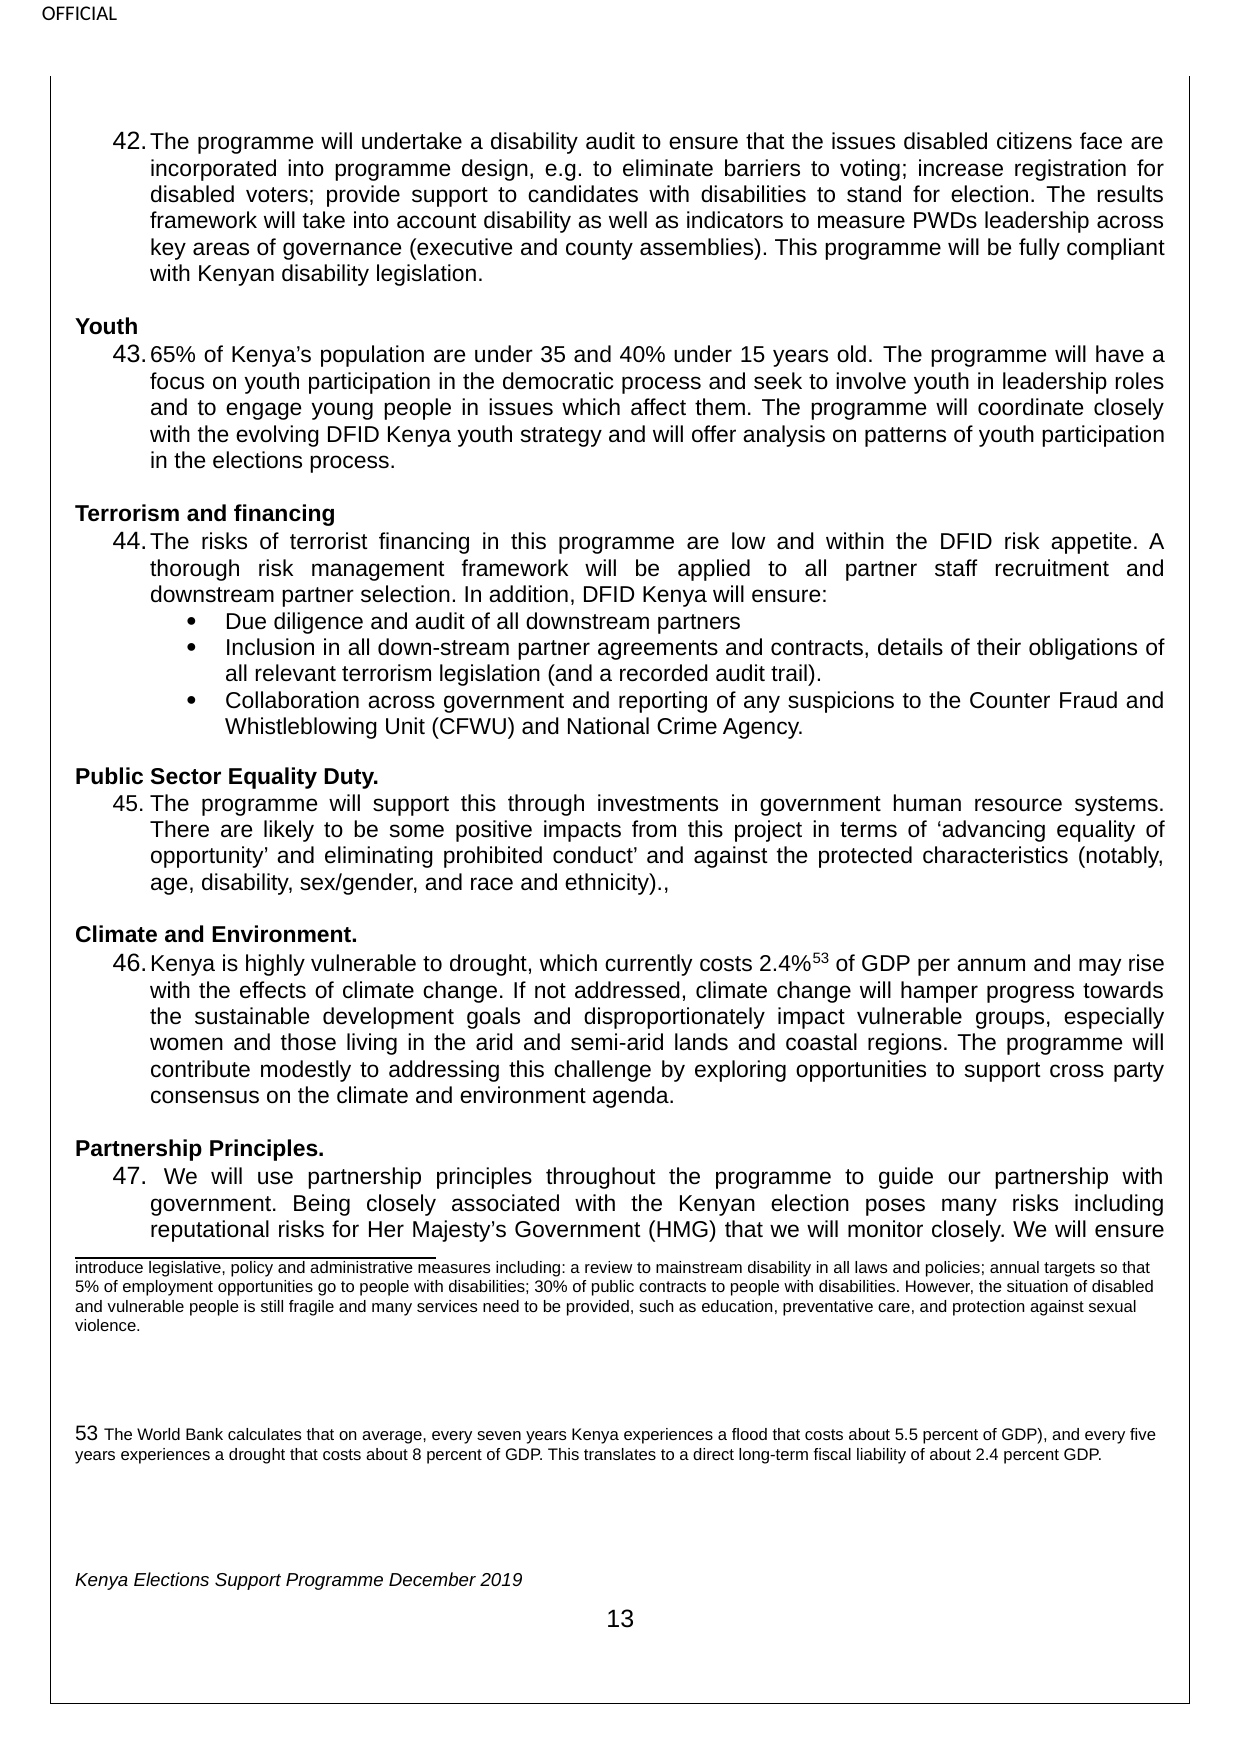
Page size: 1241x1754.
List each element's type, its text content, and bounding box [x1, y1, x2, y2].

list 65% of Kenya’s population are under 35 and 40% under 15 years old. The programme will have a focus on youth participation in the democratic process and seek to involve youth in leadership roles and to engage young people in issues which affect them. The programme will coordinate closely with the evolving DFID Kenya youth strategy and will offer analysis on patterns of youth participation in the elections process. [112, 339, 1165, 473]
text Terrorism and financing [75, 500, 1165, 526]
list The World Bank calculates that on average, every seven years Kenya experiences a flood that costs about 5.5 percent of GDP), and every five years experiences a drought that costs about 8 percent of GDP. This translates to a direct long-term fiscal liability of about 2.4 percent GDP. [75, 1421, 1165, 1464]
list The programme will support this through investments in government human resource systems. There are likely to be some positive impacts from this project in terms of ‘advancing equality of opportunity’ and eliminating prohibited conduct’ and against the protected characteristics (notably, age, disability, sex/gender, and race and ethnicity)., [112, 790, 1165, 895]
text Partnership Principles. [75, 1135, 1165, 1161]
text introduce legislative, policy and administrative measures including: a review to mainstream disability in all laws and policies; annual targets so that 5% of employment opportunities go to people with disabilities; 30% of public contracts to people with disabilities. However, the situation of disabled and vulnerable people is still fragile and many services need to be provided, such as education, preventative care, and protection against sexual violence. [75, 1258, 1165, 1335]
list Inclusion in all down-stream partner agreements and contracts, details of their obligations of all relevant terrorism legislation (and a recorded audit trail). [187, 634, 1165, 687]
list The programme will undertake a disability audit to ensure that the issues disabled citizens face are incorporated into programme design, e.g. to eliminate barriers to voting; increase registration for disabled voters; provide support to candidates with disabilities to stand for election. The results framework will take into account disability as well as indicators to measure PWDs leadership across key areas of governance (executive and county assemblies). This programme will be fully compliant with Kenyan disability legislation. [112, 126, 1165, 287]
list The risks of terrorist financing in this programme are low and within the DFID risk appetite. A thorough risk management framework will be applied to all partner staff recruitment and downstream partner selection. In addition, DFID Kenya will ensure: [112, 526, 1165, 608]
list Collaboration across government and reporting of any suspicions to the Counter Fraud and Whistleblowing Unit (CFWU) and National Crime Agency. [187, 687, 1165, 739]
text Youth [75, 313, 1165, 339]
list Due diligence and audit of all downstream partners [187, 608, 1165, 634]
list Climate and Environment. [75, 921, 1165, 948]
list Kenya is highly vulnerable to drought, which currently costs 2.4% of GDP per annum and may rise with the effects of climate change. If not addressed, climate change will hamper progress towards the sustainable development goals and disproportionately impact vulnerable groups, especially women and those living in the arid and semi-arid lands and coastal regions. The programme will contribute modestly to addressing this challenge by exploring opportunities to support cross party consensus on the climate and environment agenda. [112, 948, 1165, 1108]
list Public Sector Equality Duty. [75, 763, 1165, 790]
list We will use partnership principles throughout the programme to guide our partnership with government. Being closely associated with the Kenyan election poses many risks including reputational risks for Her Majesty’s Government (HMG) that we will monitor closely. We will ensure [112, 1161, 1165, 1242]
